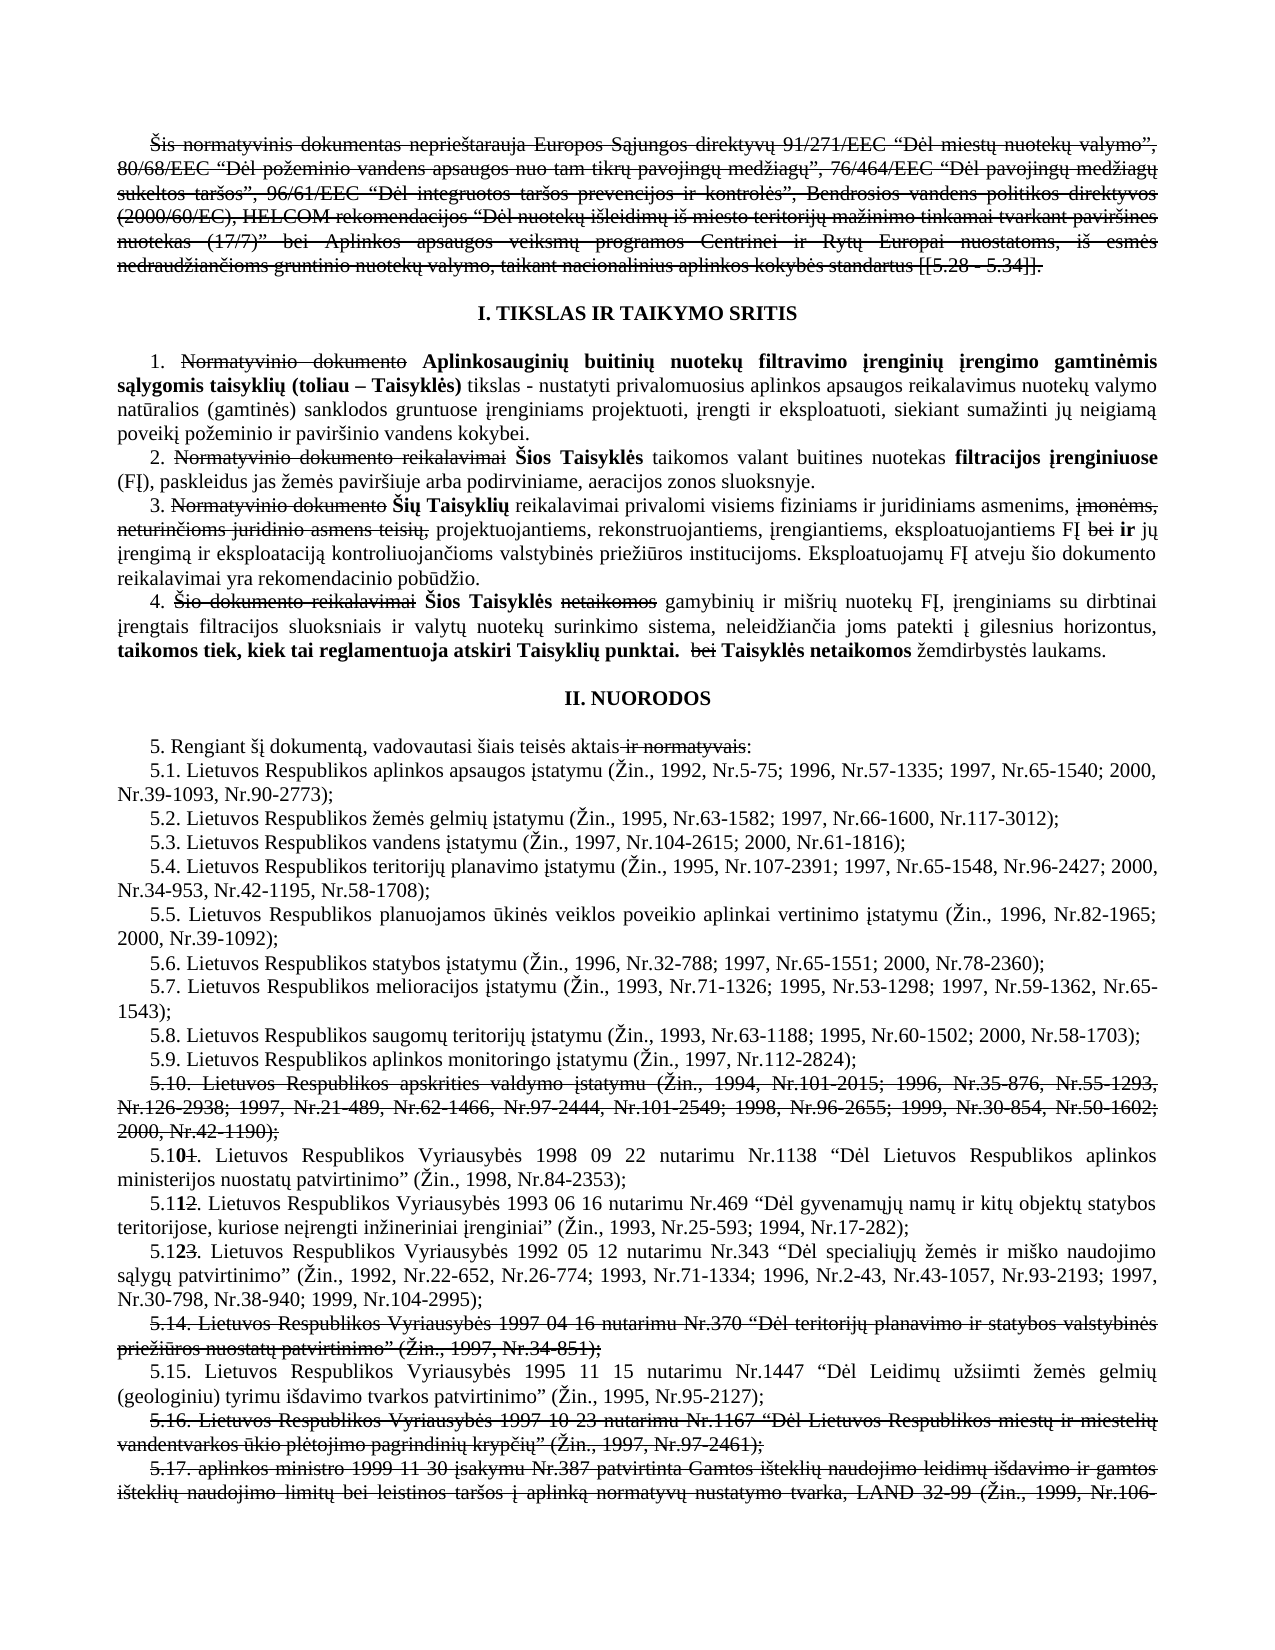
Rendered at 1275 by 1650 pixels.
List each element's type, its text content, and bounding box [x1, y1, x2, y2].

text 5.2. Lietuvos Respublikos žemės gelmių įstatymu (Žin., 1995, Nr.63-1582; 1997, Nr.66-1600, Nr.117-3012); [117, 806, 1158, 830]
text II. NUORODOS [117, 686, 1158, 710]
text Šis normatyvinis dokumentas neprieštarauja Europos Sąjungos direktyvų 91/271/EEC “Dėl miestų nuotekų valymo”, 80/68/EEC “Dėl požeminio vandens apsaugos nuo tam tikrų pavojingų medžiagų”, 76/464/EEC “Dėl pavojingų medžiagų sukeltos taršos”, 96/61/EEC “Dėl integruotos taršos prevencijos ir kontrolės”, Bendrosios vandens politikos direktyvos (2000/60/EC), HELCOM rekomendacijos “Dėl nuotekų išleidimų iš miesto teritorijų mažinimo tinkamai tvarkant paviršines nuotekas (17/7)” bei Aplinkos apsaugos veiksmų programos Centrinei ir Rytų Europai nuostatoms, iš esmės nedraudžiančioms gruntinio nuotekų valymo, taikant nacionalinius aplinkos kokybės standartus [[5.28 - 5.34]]. [117, 132, 1158, 169]
text 3. Normatyvinio dokumento Šių Taisyklių reikalavimai privalomi visiems fiziniams ir juridiniams asmenims, įmonėms, neturinčioms juridinio asmens teisių, projektuojantiems, rekonstruojantiems, įrengiantiems, eksploatuojantiems FĮ bei ir jų įrengimą ir eksploataciją kontroliuojančioms valstybinės priežiūros institucijoms. Eksploatuojamų FĮ atveju šio dokumento reikalavimai yra rekomendacinio pobūdžio. [117, 493, 1158, 589]
text 5.101. Lietuvos Respublikos Vyriausybės 1998 09 22 nutarimu Nr.1138 “Dėl Lietuvos Respublikos aplinkos ministerijos nuostatų patvirtinimo” (Žin., 1998, Nr.84-2353); [117, 1143, 1158, 1191]
text Šis normatyvinis dokumentas neprieštarauja Europos Sąjungos direktyvų 91/271/EEC “Dėl miestų nuotekų valymo”, 80/68/EEC “Dėl požeminio vandens apsaugos nuo tam tikrų pavojingų medžiagų”, 76/464/EEC “Dėl pavojingų medžiagų sukeltos taršos”, 96/61/EEC “Dėl integruotos taršos prevencijos ir kontrolės”, Bendrosios vandens politikos direktyvos (2000/60/EC), HELCOM rekomendacijos “Dėl nuotekų išleidimų iš miesto teritorijų mažinimo tinkamai tvarkant paviršines nuotekas (17/7)” bei Aplinkos apsaugos veiksmų programos Centrinei ir Rytų Europai nuostatoms, iš esmės nedraudžiančioms gruntinio nuotekų valymo, taikant nacionalinius aplinkos kokybės standartus [[5.28 - 5.34]]. [117, 195, 1158, 217]
text 5.4. Lietuvos Respublikos teritorijų planavimo įstatymu (Žin., 1995, Nr.107-2391; 1997, Nr.65-1548, Nr.96-2427; 2000, Nr.34-953, Nr.42-1195, Nr.58-1708); [117, 854, 1158, 902]
text 5.15. Lietuvos Respublikos Vyriausybės 1995 11 15 nutarimu Nr.1447 “Dėl Leidimų užsiimti žemės gelmių (geologiniu) tyrimu išdavimo tvarkos patvirtinimo” (Žin., 1995, Nr.95-2127); [117, 1359, 1158, 1408]
text Šis normatyvinis dokumentas neprieštarauja Europos Sąjungos direktyvų 91/271/EEC “Dėl miestų nuotekų valymo”, 80/68/EEC “Dėl požeminio vandens apsaugos nuo tam tikrų pavojingų medžiagų”, 76/464/EEC “Dėl pavojingų medžiagų sukeltos taršos”, 96/61/EEC “Dėl integruotos taršos prevencijos ir kontrolės”, Bendrosios vandens politikos direktyvos (2000/60/EC), HELCOM rekomendacijos “Dėl nuotekų išleidimų iš miesto teritorijų mažinimo tinkamai tvarkant paviršines nuotekas (17/7)” bei Aplinkos apsaugos veiksmų programos Centrinei ir Rytų Europai nuostatoms, iš esmės nedraudžiančioms gruntinio nuotekų valymo, taikant nacionalinius aplinkos kokybės standartus [[5.28 - 5.34]]. [117, 170, 1158, 193]
text 5.17. aplinkos ministro 1999 11 30 įsakymu Nr.387 patvirtinta Gamtos išteklių naudojimo leidimų išdavimo ir gamtos išteklių naudojimo limitų bei leistinos taršos į aplinką normatyvų nustatymo tvarka, LAND 32-99 (Žin., 1999, Nr.106- [117, 1456, 1158, 1504]
text 4. Šio dokumento reikalavimai Šios Taisyklės netaikomos gamybinių ir mišrių nuotekų FĮ, įrenginiams su dirbtinai įrengtais filtracijos sluoksniais ir valytų nuotekų surinkimo sistema, neleidžiančia joms patekti į gilesnius horizontus, taikomos tiek, kiek tai reglamentuoja atskiri Taisyklių punktai. bei Taisyklės netaikomos žemdirbystės laukams. [117, 589, 1158, 662]
text I. TIKSLAS IR TAIKYMO SRITIS [117, 301, 1158, 325]
text 5.7. Lietuvos Respublikos melioracijos įstatymu (Žin., 1993, Nr.71-1326; 1995, Nr.53-1298; 1997, Nr.59-1362, Nr.65-1543); [117, 974, 1158, 1023]
text 2. Normatyvinio dokumento reikalavimai Šios Taisyklės taikomos valant buitines nuotekas filtracijos įrenginiuose (FĮ), paskleidus jas žemės paviršiuje arba podirviniame, aeracijos zonos sluoksnyje. [117, 445, 1158, 493]
text 5.5. Lietuvos Respublikos planuojamos ūkinės veiklos poveikio aplinkai vertinimo įstatymu (Žin., 1996, Nr.82-1965; 2000, Nr.39-1092); [117, 902, 1158, 950]
text 5.6. Lietuvos Respublikos statybos įstatymu (Žin., 1996, Nr.32-788; 1997, Nr.65-1551; 2000, Nr.78-2360); [117, 950, 1158, 974]
text 5.8. Lietuvos Respublikos saugomų teritorijų įstatymu (Žin., 1993, Nr.63-1188; 1995, Nr.60-1502; 2000, Nr.58-1703); [117, 1023, 1158, 1047]
text 5.14. Lietuvos Respublikos Vyriausybės 1997 04 16 nutarimu Nr.370 “Dėl teritorijų planavimo ir statybos valstybinės priežiūros nuostatų patvirtinimo” (Žin., 1997, Nr.34-851); [117, 1311, 1158, 1359]
text 5.123. Lietuvos Respublikos Vyriausybės 1992 05 12 nutarimu Nr.343 “Dėl specialiųjų žemės ir miško naudojimo sąlygų patvirtinimo” (Žin., 1992, Nr.22-652, Nr.26-774; 1993, Nr.71-1334; 1996, Nr.2-43, Nr.43-1057, Nr.93-2193; 1997, Nr.30-798, Nr.38-940; 1999, Nr.104-2995); [117, 1239, 1158, 1311]
text Šis normatyvinis dokumentas neprieštarauja Europos Sąjungos direktyvų 91/271/EEC “Dėl miestų nuotekų valymo”, 80/68/EEC “Dėl požeminio vandens apsaugos nuo tam tikrų pavojingų medžiagų”, 76/464/EEC “Dėl pavojingų medžiagų sukeltos taršos”, 96/61/EEC “Dėl integruotos taršos prevencijos ir kontrolės”, Bendrosios vandens politikos direktyvos (2000/60/EC), HELCOM rekomendacijos “Dėl nuotekų išleidimų iš miesto teritorijų mažinimo tinkamai tvarkant paviršines nuotekas (17/7)” bei Aplinkos apsaugos veiksmų programos Centrinei ir Rytų Europai nuostatoms, iš esmės nedraudžiančioms gruntinio nuotekų valymo, taikant nacionalinius aplinkos kokybės standartus [[5.28 - 5.34]]. [117, 219, 1158, 241]
text 5.112. Lietuvos Respublikos Vyriausybės 1993 06 16 nutarimu Nr.469 “Dėl gyvenamųjų namų ir kitų objektų statybos teritorijose, kuriose neįrengti inžineriniai įrenginiai” (Žin., 1993, Nr.25-593; 1994, Nr.17-282); [117, 1191, 1158, 1239]
text 5.3. Lietuvos Respublikos vandens įstatymu (Žin., 1997, Nr.104-2615; 2000, Nr.61-1816); [117, 830, 1158, 854]
text 1. Normatyvinio dokumento Aplinkosauginių buitinių nuotekų filtravimo įrenginių įrengimo gamtinėmis sąlygomis taisyklių (toliau – Taisyklės) tikslas - nustatyti privalomuosius aplinkos apsaugos reikalavimus nuotekų valymo natūralios (gamtinės) sanklodos gruntuose įrenginiams projektuoti, įrengti ir eksploatuoti, siekiant sumažinti jų neigiamą poveikį požeminio ir paviršinio vandens kokybei. [117, 349, 1158, 445]
text 5.9. Lietuvos Respublikos aplinkos monitoringo įstatymu (Žin., 1997, Nr.112-2824); [117, 1047, 1158, 1071]
text 5. Rengiant šį dokumentą, vadovautasi šiais teisės aktais ir normatyvais: [117, 734, 1158, 758]
text 5.16. Lietuvos Respublikos Vyriausybės 1997 10 23 nutarimu Nr.1167 “Dėl Lietuvos Respublikos miestų ir miestelių vandentvarkos ūkio plėtojimo pagrindinių krypčių” (Žin., 1997, Nr.97-2461); [117, 1408, 1158, 1456]
text 5.1. Lietuvos Respublikos aplinkos apsaugos įstatymu (Žin., 1992, Nr.5-75; 1996, Nr.57-1335; 1997, Nr.65-1540; 2000, Nr.39-1093, Nr.90-2773); [117, 758, 1158, 806]
text 5.10. Lietuvos Respublikos apskrities valdymo įstatymu (Žin., 1994, Nr.101-2015; 1996, Nr.35-876, Nr.55-1293, Nr.126-2938; 1997, Nr.21-489, Nr.62-1466, Nr.97-2444, Nr.101-2549; 1998, Nr.96-2655; 1999, Nr.30-854, Nr.50-1602; 2000, Nr.42-1190); [117, 1071, 1158, 1108]
text 5.10. Lietuvos Respublikos apskrities valdymo įstatymu (Žin., 1994, Nr.101-2015; 1996, Nr.35-876, Nr.55-1293, Nr.126-2938; 1997, Nr.21-489, Nr.62-1466, Nr.97-2444, Nr.101-2549; 1998, Nr.96-2655; 1999, Nr.30-854, Nr.50-1602; 2000, Nr.42-1190); [117, 1109, 1158, 1143]
text Šis normatyvinis dokumentas neprieštarauja Europos Sąjungos direktyvų 91/271/EEC “Dėl miestų nuotekų valymo”, 80/68/EEC “Dėl požeminio vandens apsaugos nuo tam tikrų pavojingų medžiagų”, 76/464/EEC “Dėl pavojingų medžiagų sukeltos taršos”, 96/61/EEC “Dėl integruotos taršos prevencijos ir kontrolės”, Bendrosios vandens politikos direktyvos (2000/60/EC), HELCOM rekomendacijos “Dėl nuotekų išleidimų iš miesto teritorijų mažinimo tinkamai tvarkant paviršines nuotekas (17/7)” bei Aplinkos apsaugos veiksmų programos Centrinei ir Rytų Europai nuostatoms, iš esmės nedraudžiančioms gruntinio nuotekų valymo, taikant nacionalinius aplinkos kokybės standartus [[5.28 - 5.34]]. [117, 243, 1158, 277]
